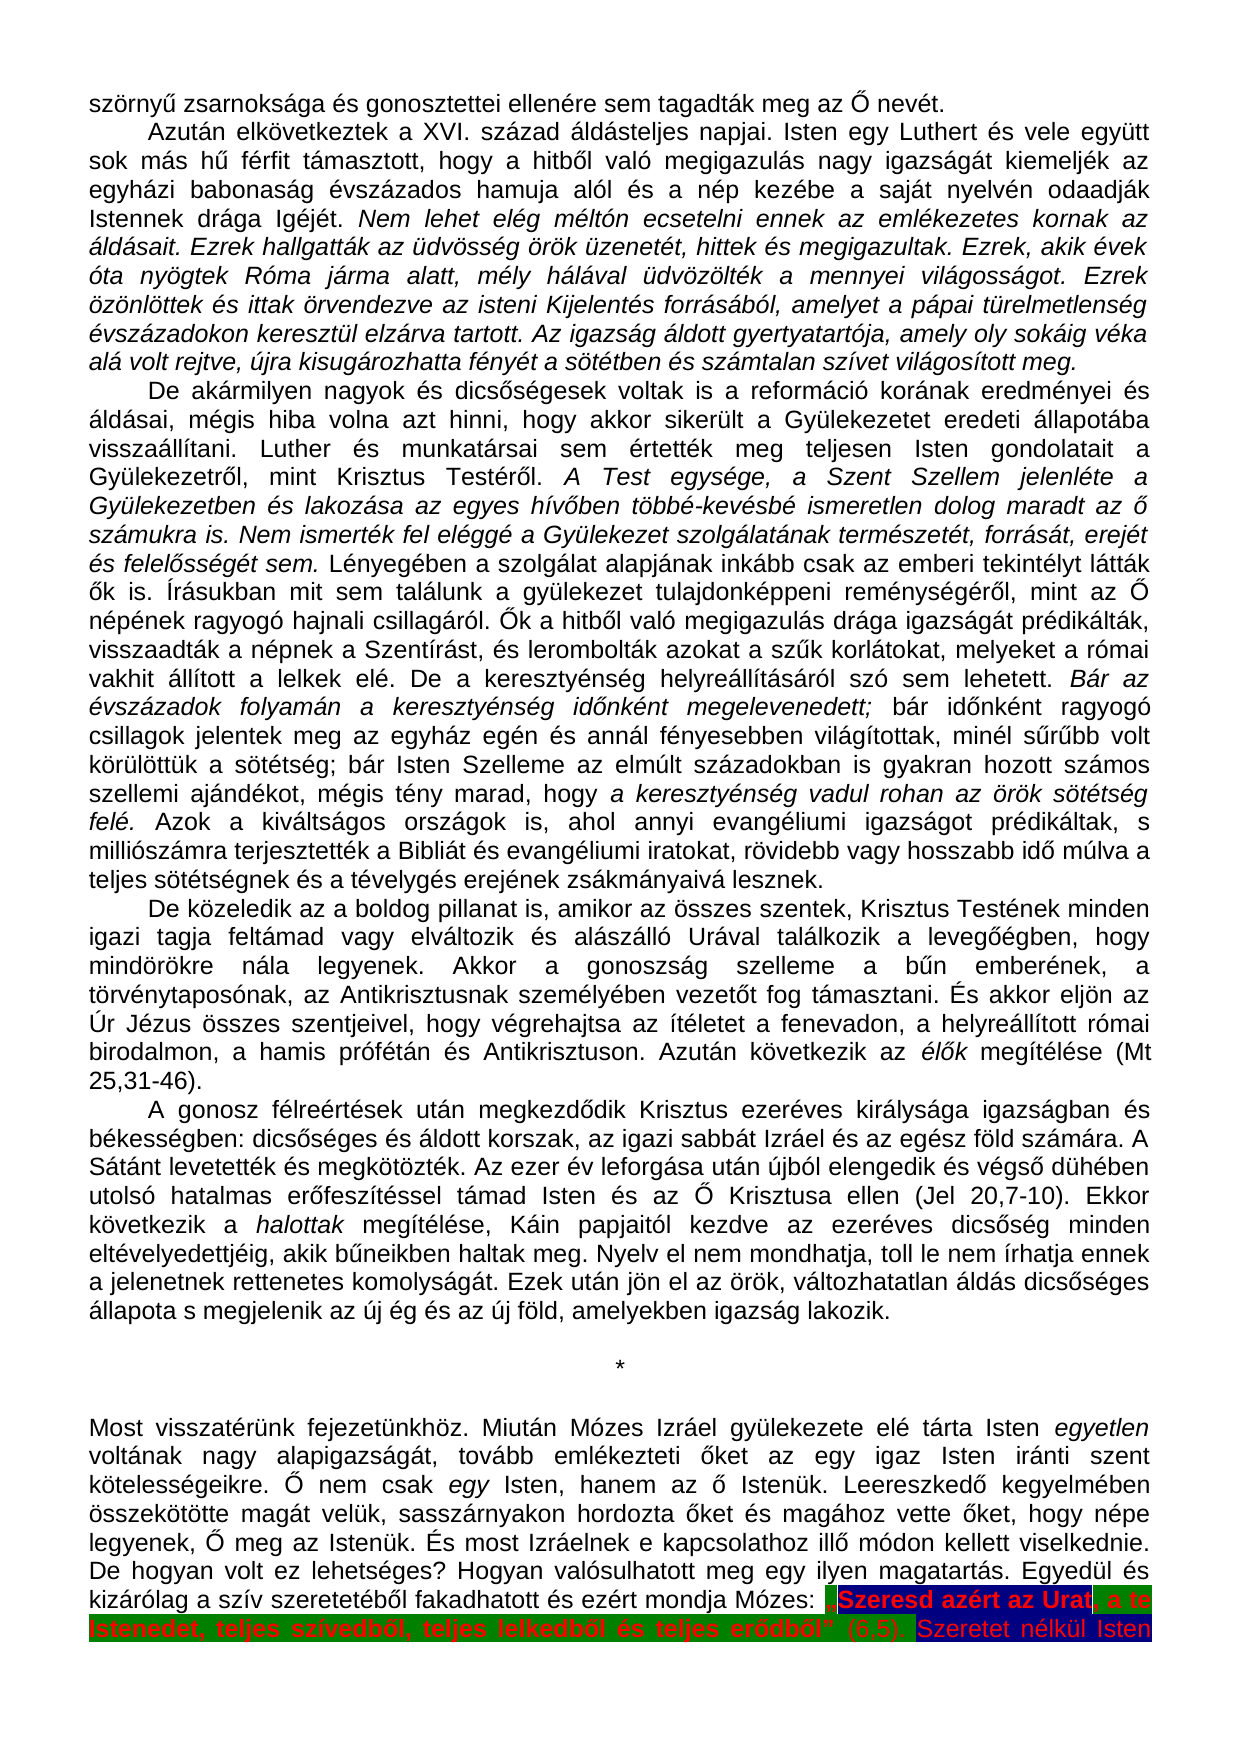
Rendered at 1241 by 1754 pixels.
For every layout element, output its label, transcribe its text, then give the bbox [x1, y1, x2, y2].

text * [88, 1354, 1152, 1383]
text De közeledik az a boldog pillanat is, amikor az összes szentek, Krisztus Testének minden igazi tagja feltámad vagy elváltozik és alászálló Urával találkozik a levegőégben, hogy mindörökre nála legyenek. Akkor a gonoszság szelleme a bűn emberének, a törvénytaposónak, az Antikrisztusnak személyében vezetőt fog támasztani. És akkor eljön az Úr Jézus összes szentjeivel, hogy végrehajtsa az ítéletet a fenevadon, a helyreállított római birodalmon, a hamis prófétán és Antikrisztuson. Azután következik az élők megítélése (Mt 25,31-46). [88, 893, 1152, 1095]
text De akármilyen nagyok és dicsőségesek voltak is a reformáció korának eredményei és áldásai, mégis hiba volna azt hinni, hogy akkor sikerült a Gyülekezetet eredeti állapotába visszaállítani. Luther és munkatársai sem értették meg teljesen Isten gondolatait a Gyülekezetről, mint Krisztus Testéről. A Test egysége, a Szent Szellem jelenléte a Gyülekezetben és lakozása az egyes hívőben többé-kevésbé ismeretlen dolog maradt az ő számukra is. Nem ismerték fel eléggé a Gyülekezet szolgálatának természetét, forrását, erejét és felelősségét sem. Lényegében a szolgálat alapjának inkább csak az emberi tekintélyt látták ők is. Írásukban mit sem találunk a gyülekezet tulajdonképpeni reménységéről, mint az Ő népének ragyogó hajnali csillagáról. Ők a hitből való megigazulás drága igazságát prédikálták, visszaadták a népnek a Szentírást, és lerombolták azokat a szűk korlátokat, melyeket a római vakhit állított a lelkek elé. De a keresztyénség helyreállításáról szó sem lehetett. Bár az évszázadok folyamán a keresztyénség időnként megelevenedett; bár időnként ragyogó csillagok jelentek meg az egyház egén és annál fényesebben világítottak, minél sűrűbb volt körülöttük a sötétség; bár Isten Szelleme az elmúlt századokban is gyakran hozott számos szellemi ajándékot, mégis tény marad, hogy a keresztyénség vadul rohan az örök sötétség felé. Azok a kiváltságos országok is, ahol annyi evangéliumi igazságot prédikáltak, s milliószámra terjesztették a Bibliát és evangéliumi iratokat, rövidebb vagy hosszabb idő múlva a teljes sötétségnek és a tévelygés erejének zsákmányaivá lesznek. [88, 376, 1152, 893]
text Most visszatérünk fejezetünkhöz. Miután Mózes Izráel gyülekezete elé tárta Isten egyetlen voltának nagy alapigazságát, tovább emlékezteti őket az egy igaz Isten iránti szent kötelességeikre. Ő nem csak egy Isten, hanem az ő Istenük. Leereszkedő kegyelmében összekötötte magát velük, sasszárnyakon hordozta őket és magához vette őket, hogy népe legyenek, Ő meg az Istenük. És most Izráelnek e kapcsolathoz illő módon kellett viselkednie. De hogyan volt ez lehetséges? Hogyan valósulhatott meg egy ilyen magatartás. Egyedül és kizárólag a szív szeretetéből fakadhatott és ezért mondja Mózes: „Szeresd azért az Urat, a te Istenedet, teljes szívedből, teljes lelkedből és teljes erődből” (6,5). Szeretet nélkül Isten [88, 1412, 1152, 1642]
text A gonosz félreértések után megkezdődik Krisztus ezeréves királysága igazságban és békességben: dicsőséges és áldott korszak, az igazi sabbát Izráel és az egész föld számára. A Sátánt levetették és megkötözték. Az ezer év leforgása után újból elengedik és végső dühében utolsó hatalmas erőfeszítéssel támad Isten és az Ő Krisztusa ellen (Jel 20,7-10). Ekkor következik a halottak megítélése, Káin papjaitól kezdve az ezeréves dicsőség minden eltévelyedettjéig, akik bűneikben haltak meg. Nyelv el nem mondhatja, toll le nem írhatja ennek a jelenetnek rettenetes komolyságát. Ezek után jön el az örök, változhatatlan áldás dicsőséges állapota s megjelenik az új ég és az új föld, amelyekben igazság lakozik. [88, 1095, 1152, 1325]
text Azután elkövetkeztek a XVI. század áldásteljes napjai. Isten egy Luthert és vele együtt sok más hű férfit támasztott, hogy a hitből való megigazulás nagy igazságát kiemeljék az egyházi babonaság évszázados hamuja alól és a nép kezébe a saját nyelvén odaadják Istennek drága Igéjét. Nem lehet elég méltón ecsetelni ennek az emlékezetes kornak az áldásait. Ezrek hallgatták az üdvösség örök üzenetét, hittek és megigazultak. Ezrek, akik évek óta nyögtek Róma járma alatt, mély hálával üdvözölték a mennyei világosságot. Ezrek özönlöttek és ittak örvendezve az isteni Kijelentés forrásából, amelyet a pápai türelmetlenség évszázadokon keresztül elzárva tartott. Az igazság áldott gyertyatartója, amely oly sokáig véka alá volt rejtve, újra kisugározhatta fényét a sötétben és számtalan szívet világosított meg. [88, 117, 1152, 376]
text szörnyű zsarnoksága és gonosztettei ellenére sem tagadták meg az Ő nevét. [88, 88, 1152, 117]
